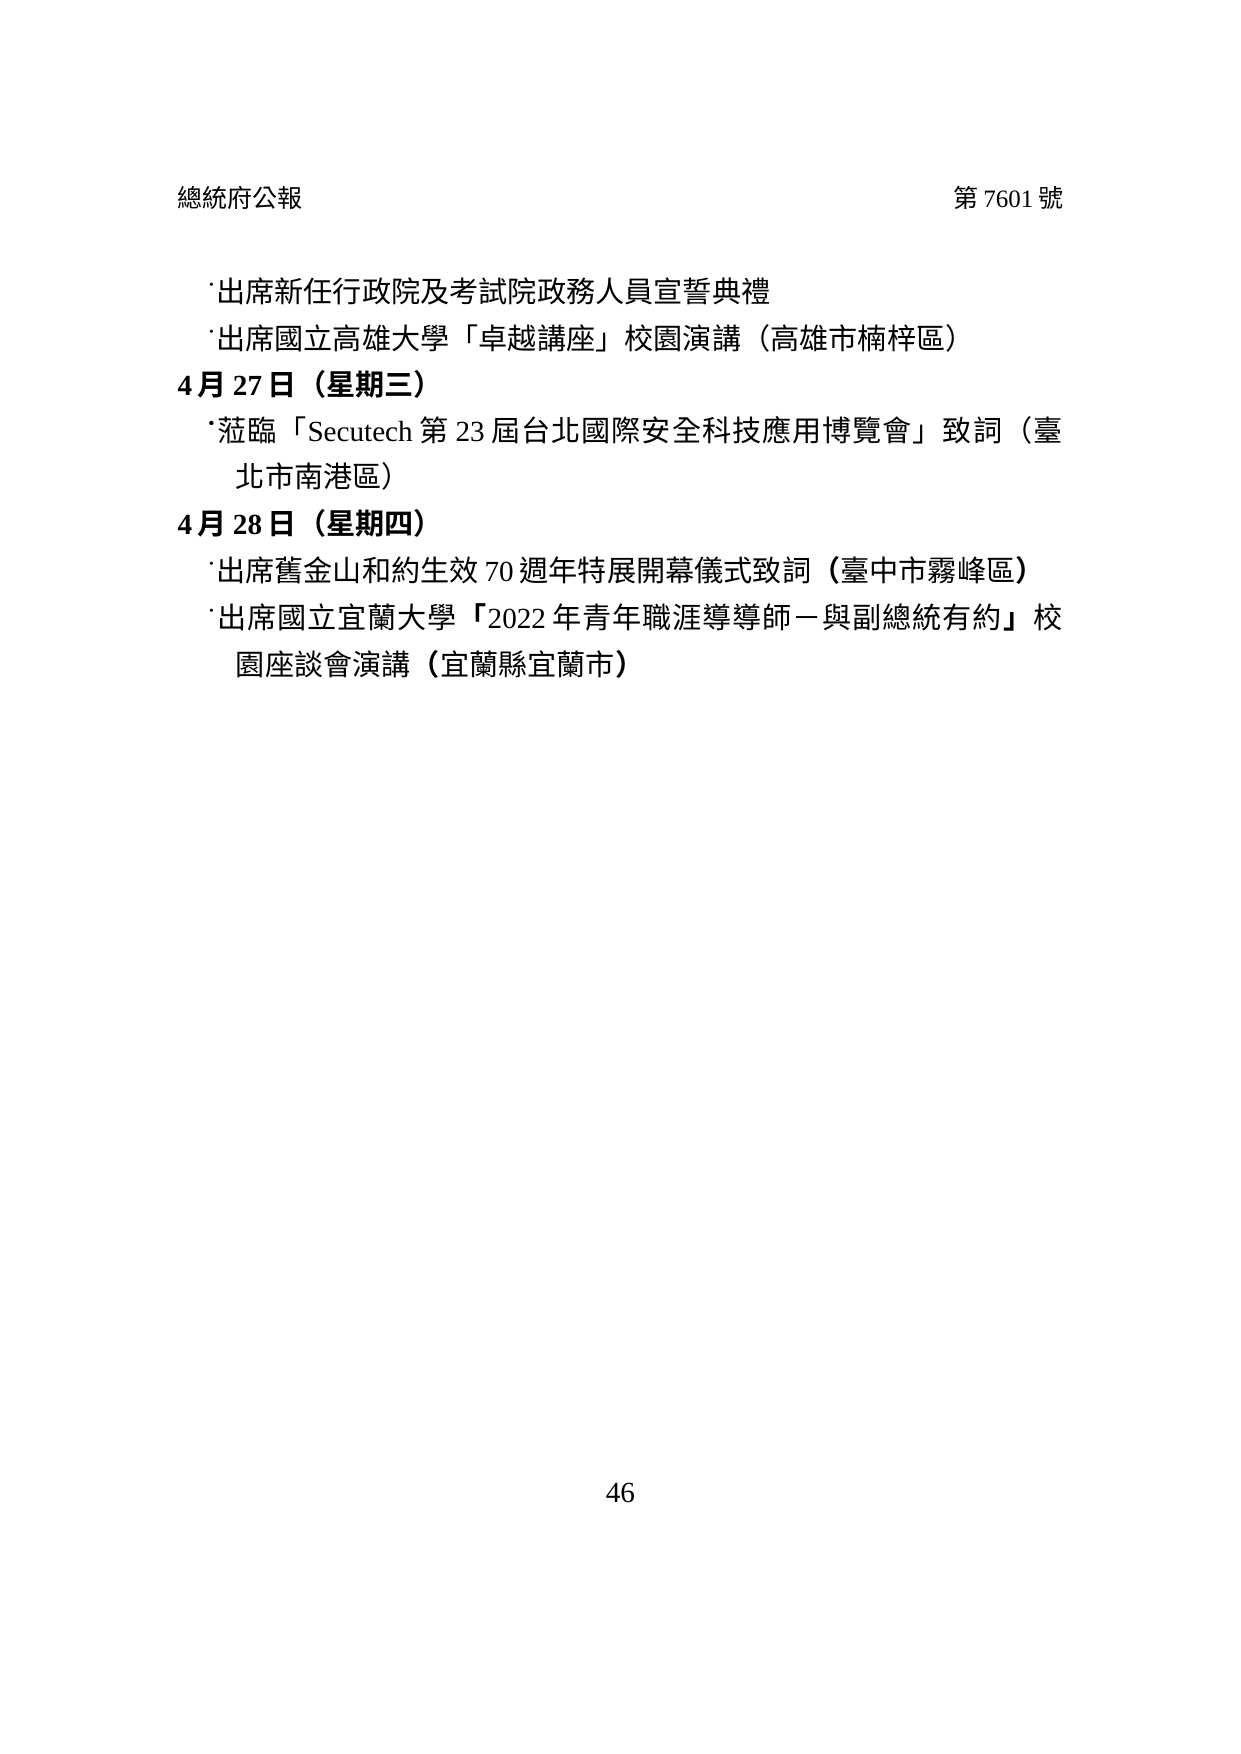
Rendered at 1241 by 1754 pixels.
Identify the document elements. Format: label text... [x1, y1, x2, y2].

text 4月28日（星期四） [177, 497, 1063, 544]
text ˙出席新任行政院及考試院政務人員宣誓典禮 [206, 266, 1063, 312]
text ˙出席國立高雄大學「卓越講座」校園演講（高雄市楠梓區） [206, 312, 1063, 358]
text ˙出席舊金山和約生效70週年特展開幕儀式致詞（臺中市霧峰區） [206, 544, 1063, 591]
text 4月27日（星期三） [177, 358, 1063, 404]
text ˙蒞臨「Secutech第23屆台北國際安全科技應用博覽會」致詞（臺北市南港區） [206, 404, 1063, 497]
text ˙出席國立宜蘭大學「2022年青年職涯導導師－與副總統有約」校園座談會演講（宜蘭縣宜蘭市） [206, 591, 1063, 684]
